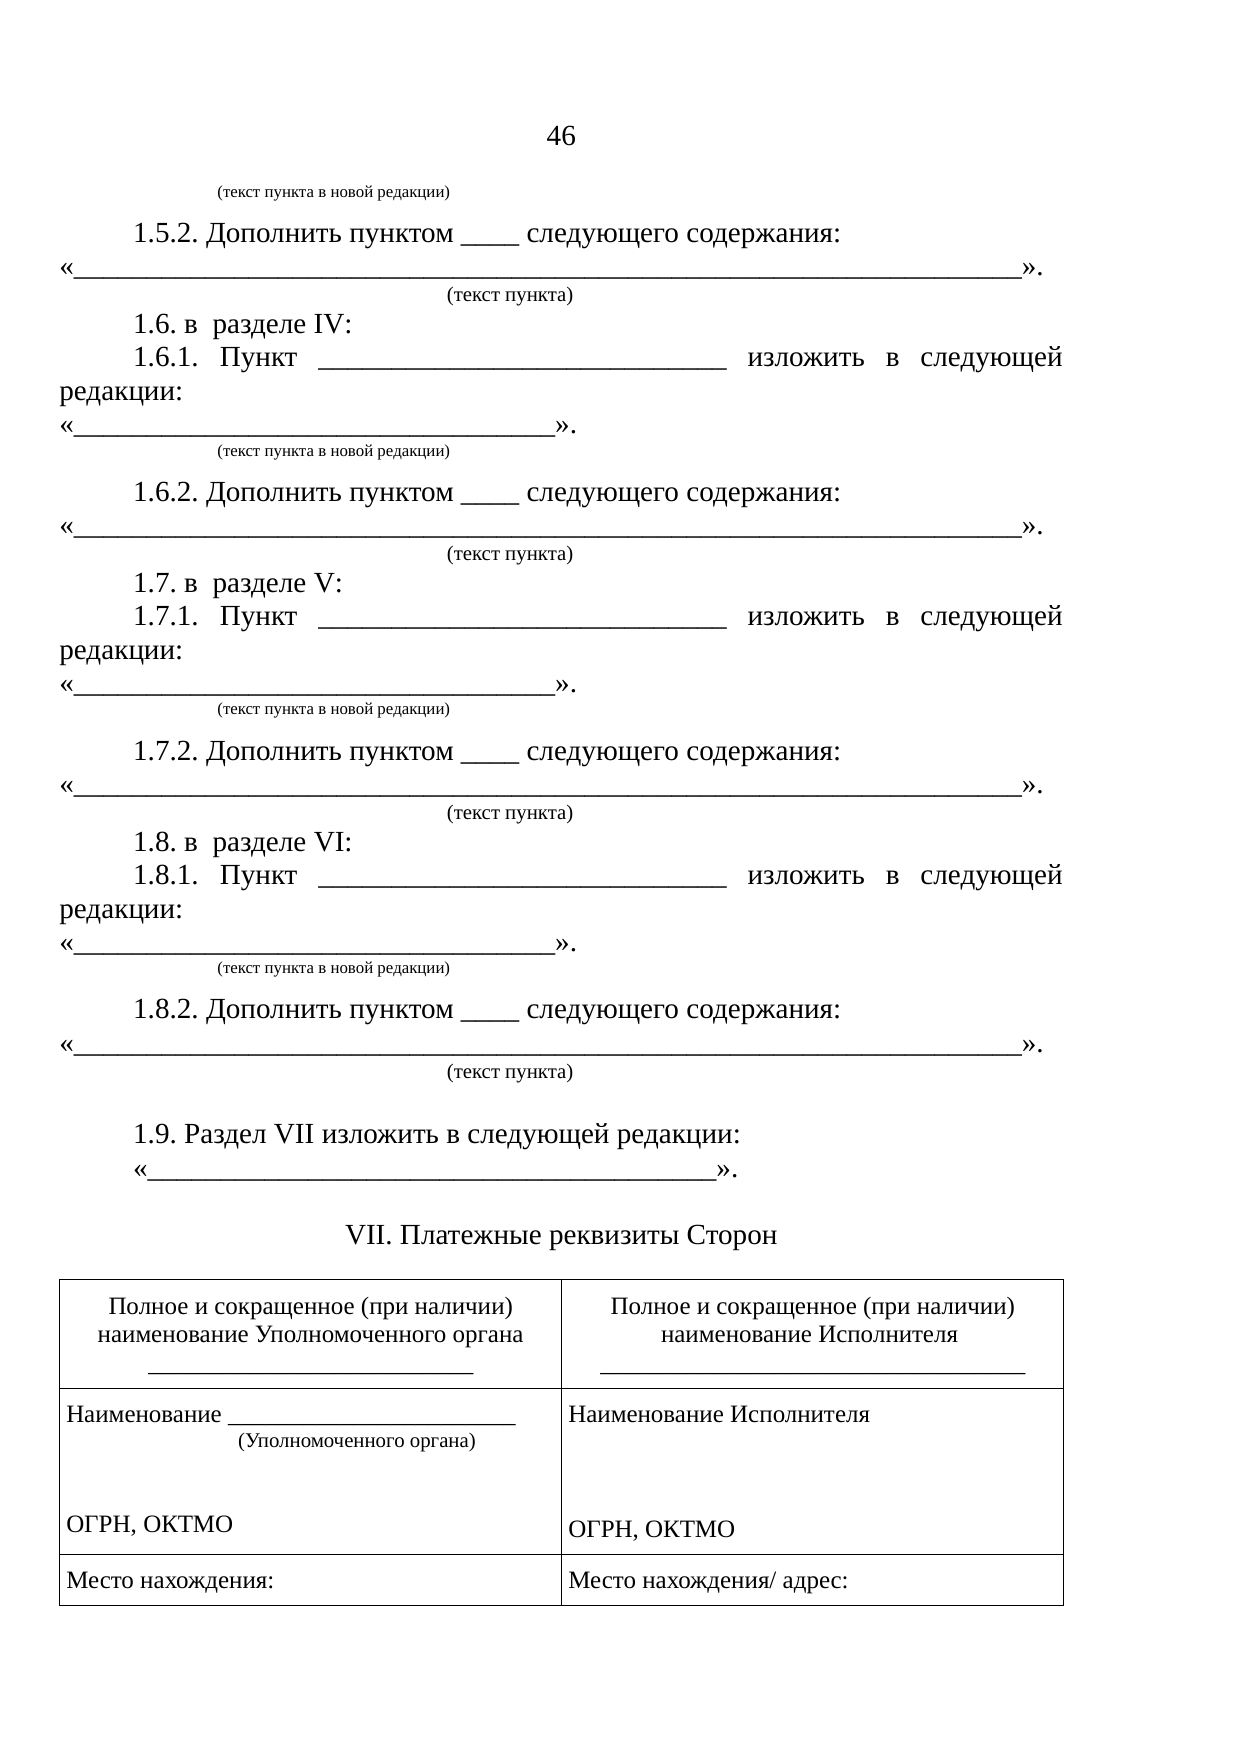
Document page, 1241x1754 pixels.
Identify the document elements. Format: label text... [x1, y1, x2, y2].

text 1.8.2. Дополнить пунктом ____ следующего содержания: [59, 991, 1063, 1025]
table_cell Наименование _______________________ (Уполномоченного органа) ОГРН, ОКТМО [60, 1389, 561, 1554]
table_header Полное и сокращенное (при наличии) наименование Исполнителя __________________________________ [562, 1280, 1063, 1388]
table_header Полное и сокращенное (при наличии) наименование Уполномоченного органа __________________________ [60, 1280, 561, 1388]
text (текст пункта в новой редакции) [59, 181, 1063, 215]
text «_________________________________». [59, 666, 1063, 699]
text 1.7. в разделе V: [59, 565, 1063, 598]
text «_________________________________________________________________». [59, 248, 1063, 282]
text 1.6. в разделе IV: [59, 306, 1063, 339]
table_cell Наименование Исполнителя ОГРН, ОКТМО [562, 1389, 1063, 1554]
text 1.5.2. Дополнить пунктом ____ следующего содержания: [59, 215, 1063, 248]
text (текст пункта) [59, 1058, 1063, 1083]
text 1.7.1. Пункт ____________________________ изложить в следующей редакции: [59, 598, 1063, 666]
text 1.9. Раздел VII изложить в следующей редакции: [59, 1116, 1063, 1150]
table_cell Место нахождения: [60, 1555, 561, 1605]
text «_________________________________________________________________». [59, 507, 1063, 541]
text 1.6.2. Дополнить пунктом ____ следующего содержания: [59, 474, 1063, 507]
text «_________________________________». [59, 407, 1063, 440]
text «_________________________________________________________________». [59, 766, 1063, 800]
text (текст пункта) [59, 800, 1063, 824]
text «_______________________________________». [59, 1150, 1063, 1183]
text VII. Платежные реквизиты Сторон [59, 1217, 1063, 1250]
text (текст пункта) [59, 541, 1063, 565]
text 1.7.2. Дополнить пунктом ____ следующего содержания: [59, 733, 1063, 766]
text 1.8.1. Пункт ____________________________ изложить в следующей редакции: [59, 857, 1063, 924]
text «_________________________________». [59, 924, 1063, 958]
text (текст пункта в новой редакции) [59, 699, 1063, 733]
text (текст пункта) [59, 282, 1063, 306]
text 1.6.1. Пункт ____________________________ изложить в следующей редакции: [59, 339, 1063, 407]
text (текст пункта в новой редакции) [59, 958, 1063, 991]
text (текст пункта в новой редакции) [59, 440, 1063, 474]
text «_________________________________________________________________». [59, 1025, 1063, 1058]
table_cell Место нахождения/ адрес: [562, 1555, 1063, 1605]
text 1.8. в разделе VI: [59, 824, 1063, 857]
